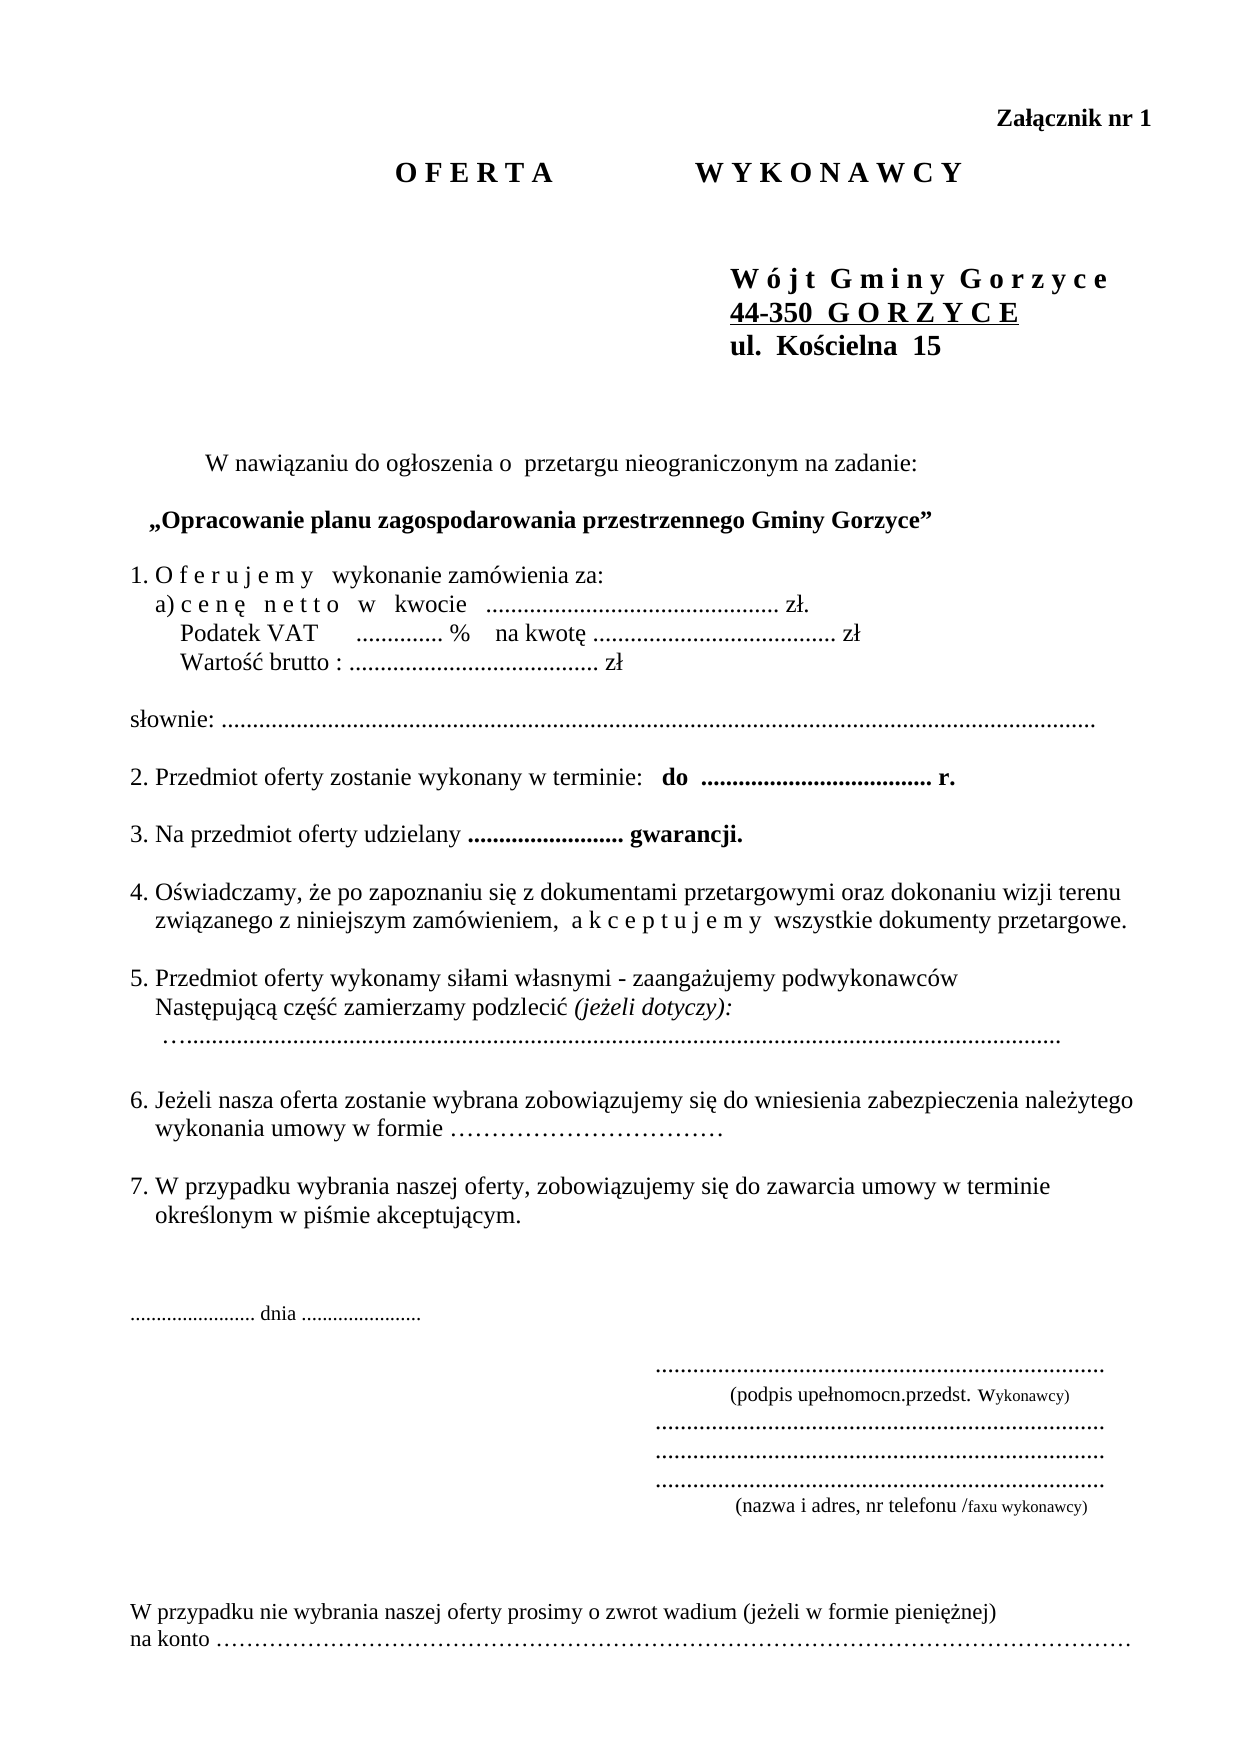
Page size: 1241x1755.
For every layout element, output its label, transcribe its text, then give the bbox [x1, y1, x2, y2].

text (podpis upełnomocn.przedst. wykonawcy) [130, 1378, 1152, 1406]
text 4. Oświadczamy, że po zapoznaniu się z dokumentami przetargowymi oraz dokonaniu wizji terenu [130, 877, 1152, 906]
text Podatek VAT .............. % na kwotę ....................................... zł [130, 618, 1152, 647]
text określonym w piśmie akceptującym. [130, 1200, 1152, 1228]
text …............................................................................................................................................ [130, 1021, 1152, 1049]
text ........................................................................ [130, 1435, 1152, 1464]
text 44-350 G O R Z Y C E [655, 295, 1152, 328]
text W przypadku nie wybrania naszej oferty prosimy o zwrot wadium (jeżeli w formie pieniężnej) na konto ………………………………………………………………………………………………………… [130, 1598, 1152, 1651]
text W ó j t G m i n y G o r z y c e [655, 261, 1152, 295]
text słownie: ............................................................................................................................................ [130, 704, 1152, 733]
text 7. W przypadku wybrania naszej oferty, zobowiązujemy się do zawarcia umowy w terminie [130, 1171, 1152, 1200]
text 3. Na przedmiot oferty udzielany ......................... gwarancji. [130, 819, 1152, 848]
text „Opracowanie planu zagospodarowania przestrzennego Gminy Gorzyce” [130, 506, 1152, 534]
text wykonania umowy w formie …………………………… [130, 1113, 1152, 1142]
text 6. Jeżeli nasza oferta zostanie wybrana zobowiązujemy się do wniesienia zabezpieczenia należytego [130, 1078, 1152, 1113]
text Wartość brutto : ........................................ zł [130, 647, 1152, 676]
text ul. Kościelna 15 [655, 328, 1152, 362]
text (nazwa i adres, nr telefonu /faxu wykonawcy) [130, 1493, 1152, 1517]
text związanego z niniejszym zamówieniem, a k c e p t u j e m y wszystkie dokumenty przetargowe. [130, 906, 1152, 934]
text 2. Przedmiot oferty zostanie wykonany w terminie: do ..................................... r. [130, 762, 1152, 791]
text ........................................................................ [130, 1349, 1152, 1378]
text a) c e n ę n e t t o w kwocie ............................................... zł. [130, 589, 1152, 618]
text Załącznik nr 1 [130, 103, 1152, 131]
text 5. Przedmiot oferty wykonamy siłami własnymi - zaangażujemy podwykonawców [130, 963, 1152, 992]
text ........................................................................ [130, 1464, 1152, 1493]
text W nawiązaniu do ogłoszenia o przetargu nieograniczonym na zadanie: [130, 448, 1152, 477]
text 1. O f e r u j e m y wykonanie zamówienia za: [130, 561, 1152, 589]
text Następującą część zamierzamy podzlecić (jeżeli dotyczy): [130, 992, 1152, 1021]
text O F E R T A W Y K O N A W C Y [130, 155, 1152, 189]
text ........................................................................ [130, 1406, 1152, 1435]
text ........................ dnia ....................... [130, 1301, 1152, 1325]
